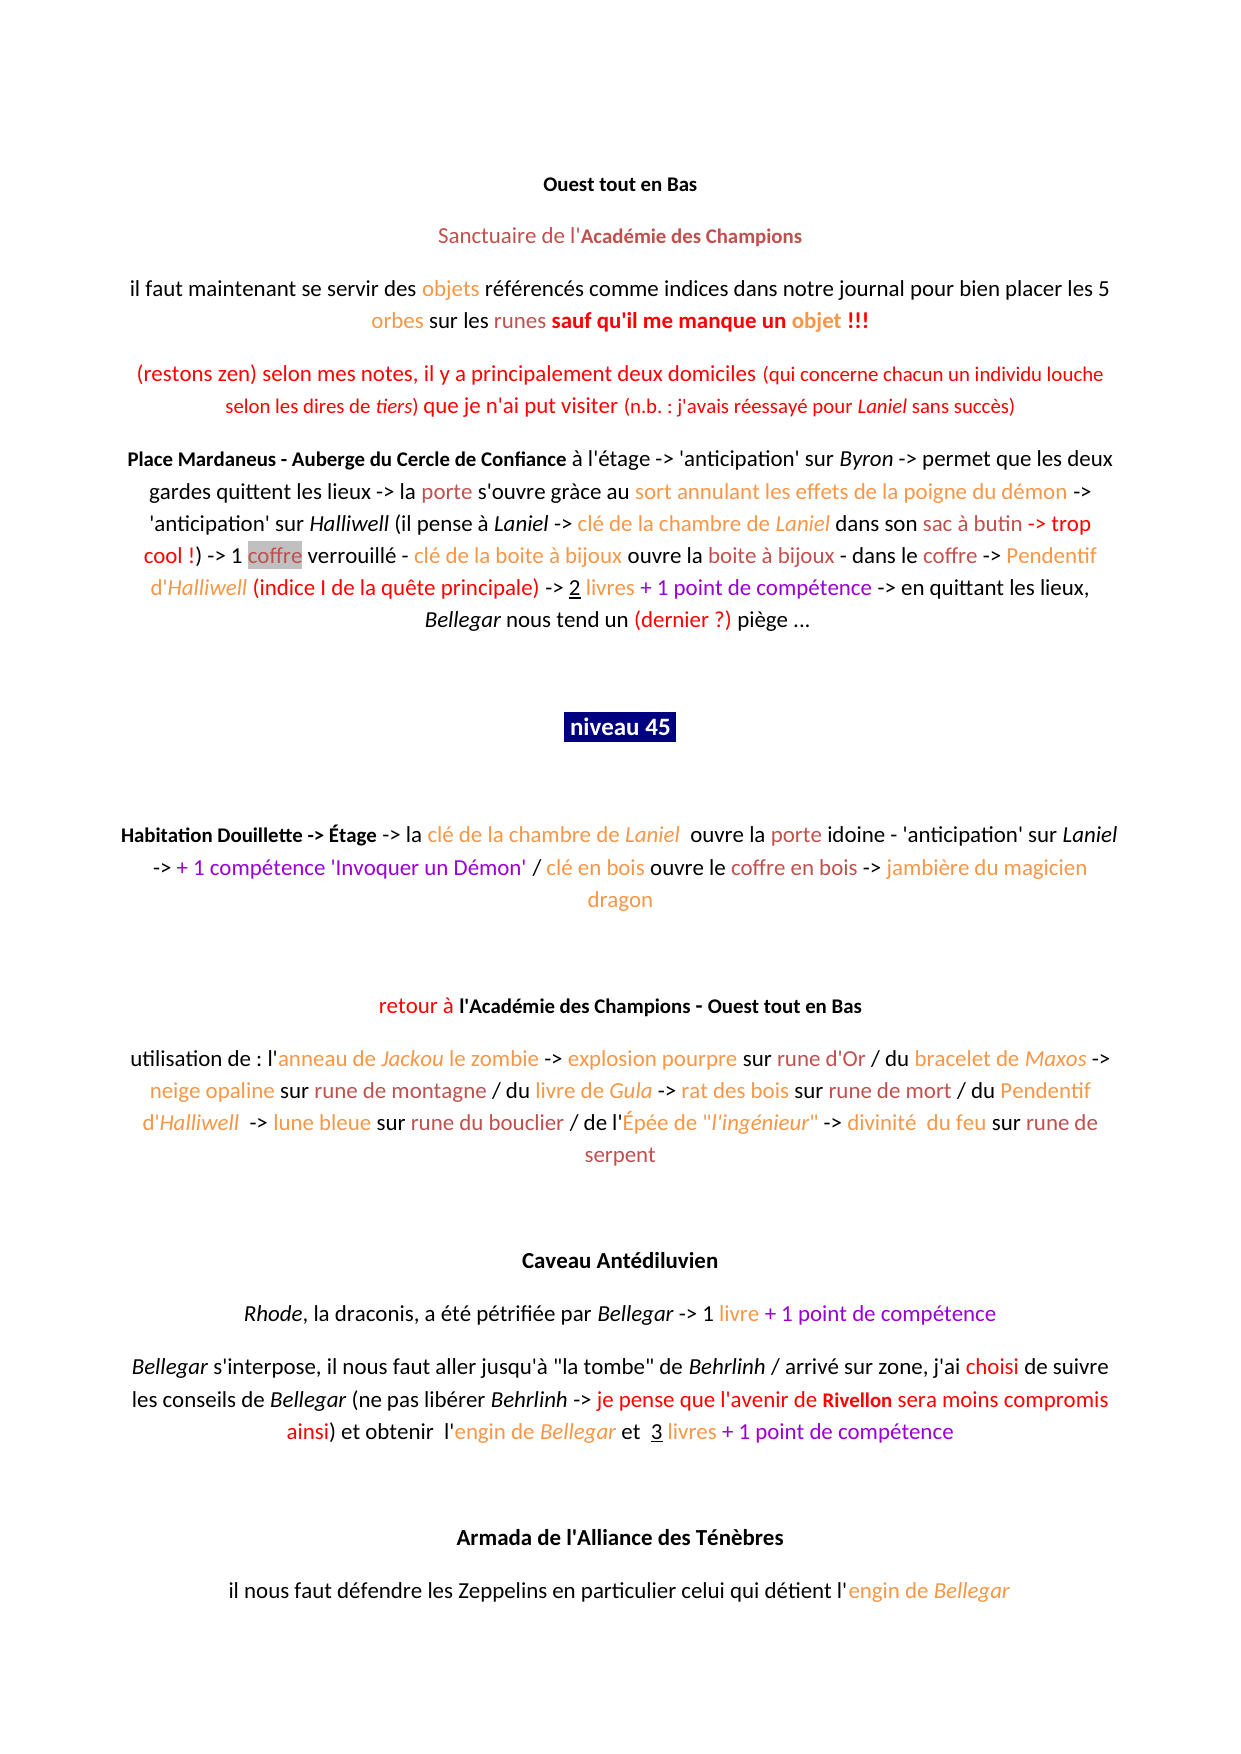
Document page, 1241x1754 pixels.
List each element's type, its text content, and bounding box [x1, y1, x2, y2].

text Ouest tout en Bas [118, 171, 1122, 197]
text Place Mardaneus - Auberge du Cercle de Confiance à l'étage -> 'anticipation' sur Byron -> permet que les deux gardes quittent les lieux -> la porte s'ouvre gràce au sort annulant les effets de la poigne du démon -> 'anticipation' sur Halliwell (il pense à Laniel -> clé de la chambre de Laniel dans son sac à butin -> trop cool !) -> 1 coffre verrouillé - clé de la boite à bijoux ouvre la boite à bijoux - dans le coffre -> Pendentif d'Halliwell (indice I de la quête principale) -> 2 livres + 1 point de compétence -> en quittant les lieux, Bellegar nous tend un (dernier ?) piège ... [118, 444, 1122, 633]
text niveau 45 [118, 712, 1122, 742]
text il faut maintenant se servir des objets référencés comme indices dans notre journal pour bien placer les 5 orbes sur les runes sauf qu'il me manque un objet !!! [118, 274, 1122, 334]
text Sanctuaire de l'Académie des Champions [118, 221, 1122, 249]
text Habitation Douillette -> Étage -> la clé de la chambre de Laniel ouvre la porte idoine - 'anticipation' sur Laniel -> + 1 compétence 'Invoquer un Démon' / clé en bois ouvre le coffre en bois -> jambière du magicien dragon [118, 820, 1122, 913]
text (restons zen) selon mes notes, il y a principalement deux domiciles (qui concerne chacun un individu louche selon les dires de tiers) que je n'ai put visiter (n.b. : j'avais réessayé pour Laniel sans succès) [118, 359, 1122, 419]
text Armada de l'Alliance des Ténèbres [118, 1523, 1122, 1551]
text Bellegar s'interpose, il nous faut aller jusqu'à "la tombe" de Behrlinh / arrivé sur zone, j'ai choisi de suivre les conseils de Bellegar (ne pas libérer Behrlinh -> je pense que l'avenir de Rivellon sera moins compromis ainsi) et obtenir l'engin de Bellegar et 3 livres + 1 point de compétence [118, 1352, 1122, 1445]
text retour à l'Académie des Champions - Ouest tout en Bas [118, 991, 1122, 1019]
text Rhode, la draconis, a été pétrifiée par Bellegar -> 1 livre + 1 point de compétence [118, 1299, 1122, 1327]
text il nous faut défendre les Zeppelins en particulier celui qui détient l'engin de Bellegar [118, 1576, 1122, 1604]
text utilisation de : l'anneau de Jackou le zombie -> explosion pourpre sur rune d'Or / du bracelet de Maxos -> neige opaline sur rune de montagne / du livre de Gula -> rat des bois sur rune de mort / du Pendentif d'Halliwell -> lune bleue sur rune du bouclier / de l'Épée de "l'ingénieur" -> divinité du feu sur rune de serpent [118, 1044, 1122, 1168]
text Caveau Antédiluvien [118, 1246, 1122, 1274]
